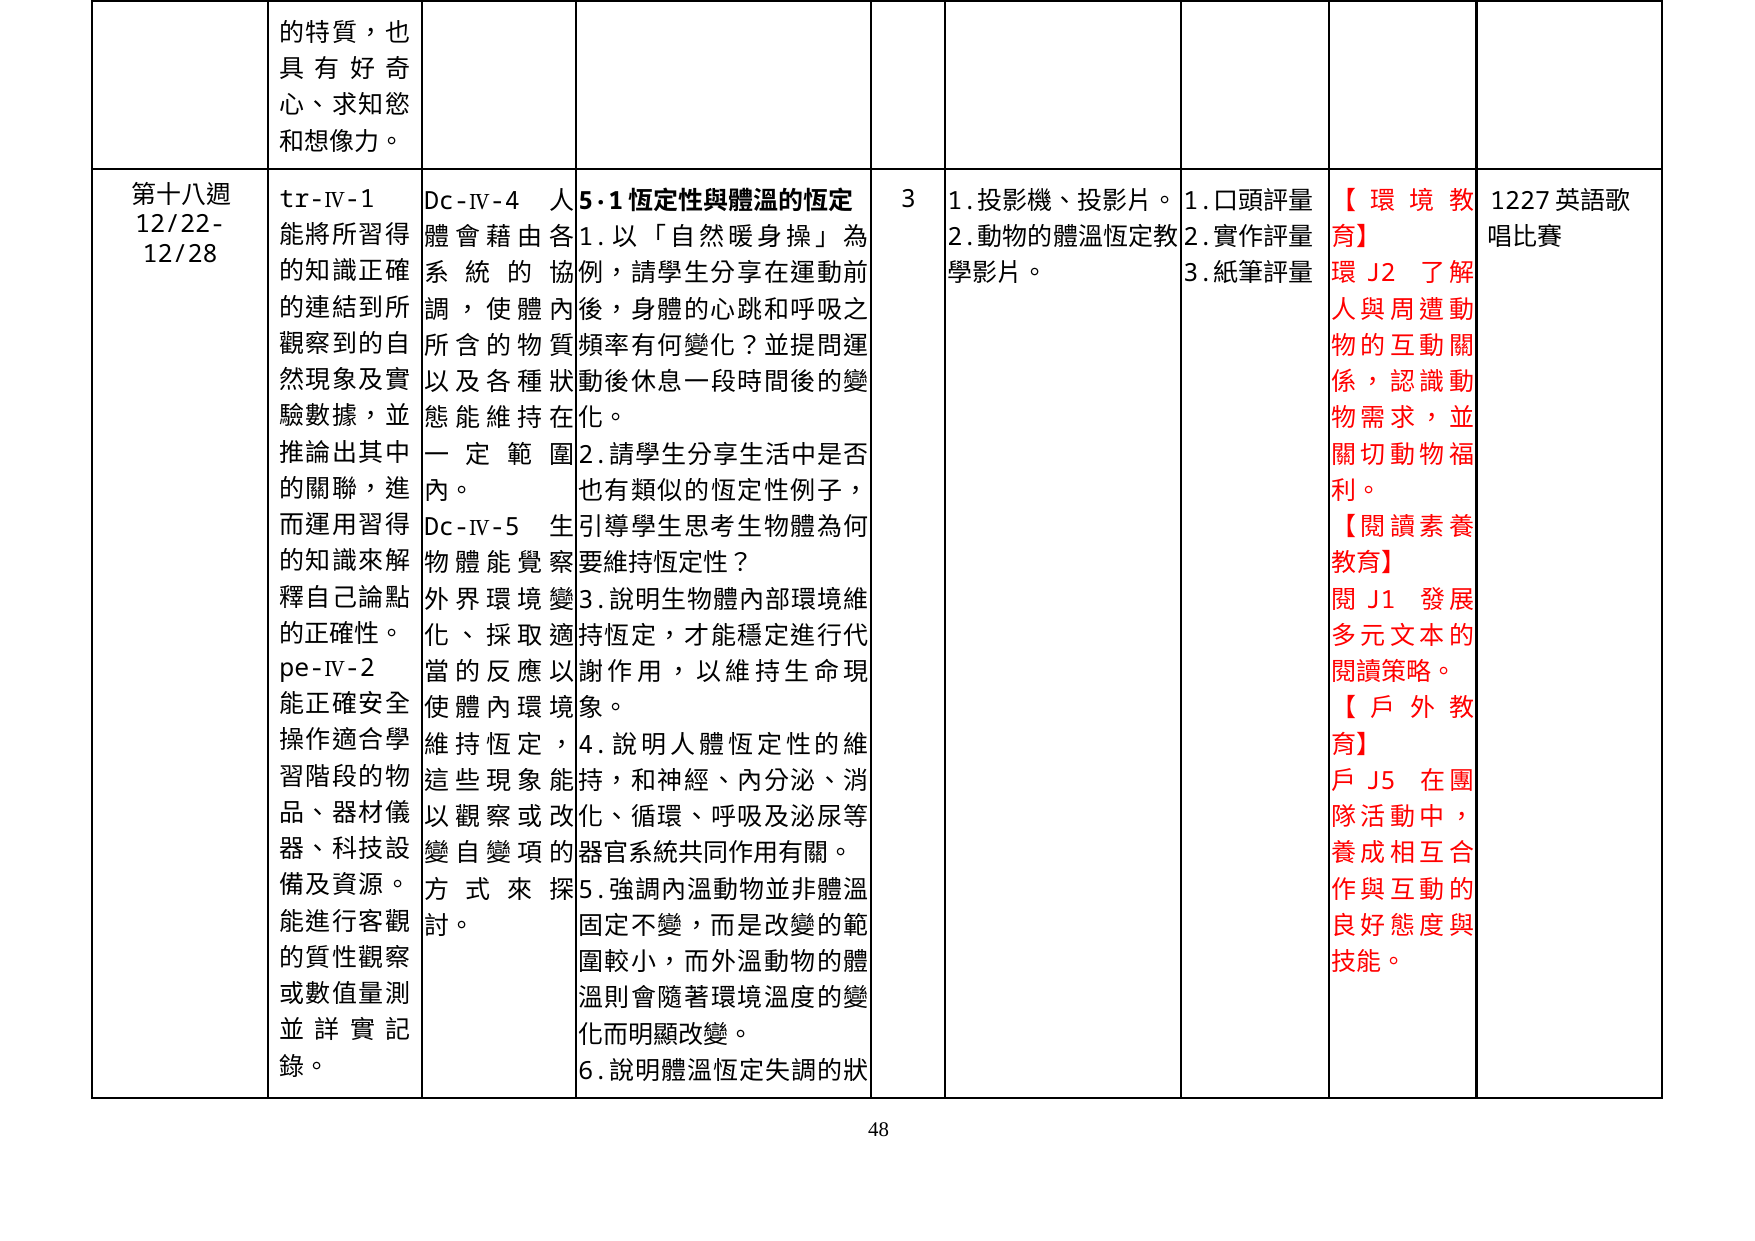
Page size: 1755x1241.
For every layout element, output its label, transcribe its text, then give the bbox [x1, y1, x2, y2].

table_cell [1330, 2, 1475, 168]
table_cell 1227英語歌唱比賽 [1478, 170, 1661, 1097]
table_cell 【環境教育】 環J2 了解人與周遭動物的互動關係，認識動物需求，並關切動物福利。 【閱讀素養教育】 閱J1 發展多元文本的閱讀策略。 【戶外教育】 戶J5 在團隊活動中，養成相互合作與互動的良好態度與技能。 [1330, 170, 1475, 1097]
table_cell [1182, 2, 1328, 168]
table_cell [93, 2, 267, 168]
table_cell 第十八週12/22-12/28 [93, 170, 267, 1097]
table_cell Dc-Ⅳ-4 人體會藉由各系統的協調，使體內所含的物質以及各種狀態能維持在一定範圍內。 Dc-Ⅳ-5 生物體能覺察外界環境變化、採取適當的反應以使體內環境維持恆定，這些現象能以觀察或改變自變項的方式來探討。 [423, 170, 575, 1097]
table_cell [423, 2, 575, 168]
table_cell [872, 2, 944, 168]
table_cell 5‧1恆定性與體溫的恆定 1.以「自然暖身操」為例，請學生分享在運動前後，身體的心跳和呼吸之頻率有何變化？並提問運動後休息一段時間後的變化。 2.請學生分享生活中是否也有類似的恆定性例子，引導學生思考生物體為何要維持恆定性？ 3.說明生物體內部環境維持恆定，才能穩定進行代謝作用，以維持生命現象。 4.說明人體恆定性的維持，和神經、內分泌、消化、循環、呼吸及泌尿等器官系統共同作用有關。 5.強調內溫動物並非體溫固定不變，而是改變的範圍較小，而外溫動物的體溫則會隨著環境溫度的變化而明顯改變。 6.說明體溫恆定失調的狀 [577, 170, 870, 1097]
table_cell [1478, 2, 1661, 168]
table_cell [946, 2, 1180, 168]
table_cell 1.投影機、投影片。 2.動物的體溫恆定教學影片。 [946, 170, 1180, 1097]
table_cell tr-Ⅳ-1 能將所習得的知識正確的連結到所觀察到的自然現象及實驗數據，並推論出其中的關聯，進而運用習得的知識來解釋自己論點的正確性。 pe-Ⅳ-2 能正確安全操作適合學習階段的物品、器材儀器、科技設備及資源。能進行客觀的質性觀察或數值量測並詳實記錄。 [269, 170, 421, 1097]
table_cell 3 [872, 170, 944, 1097]
table_cell 的特質，也具有好奇心、求知慾和想像力。 [269, 2, 421, 168]
table_cell [577, 2, 870, 168]
table_cell 1.口頭評量 2.實作評量 3.紙筆評量 [1182, 170, 1328, 1097]
